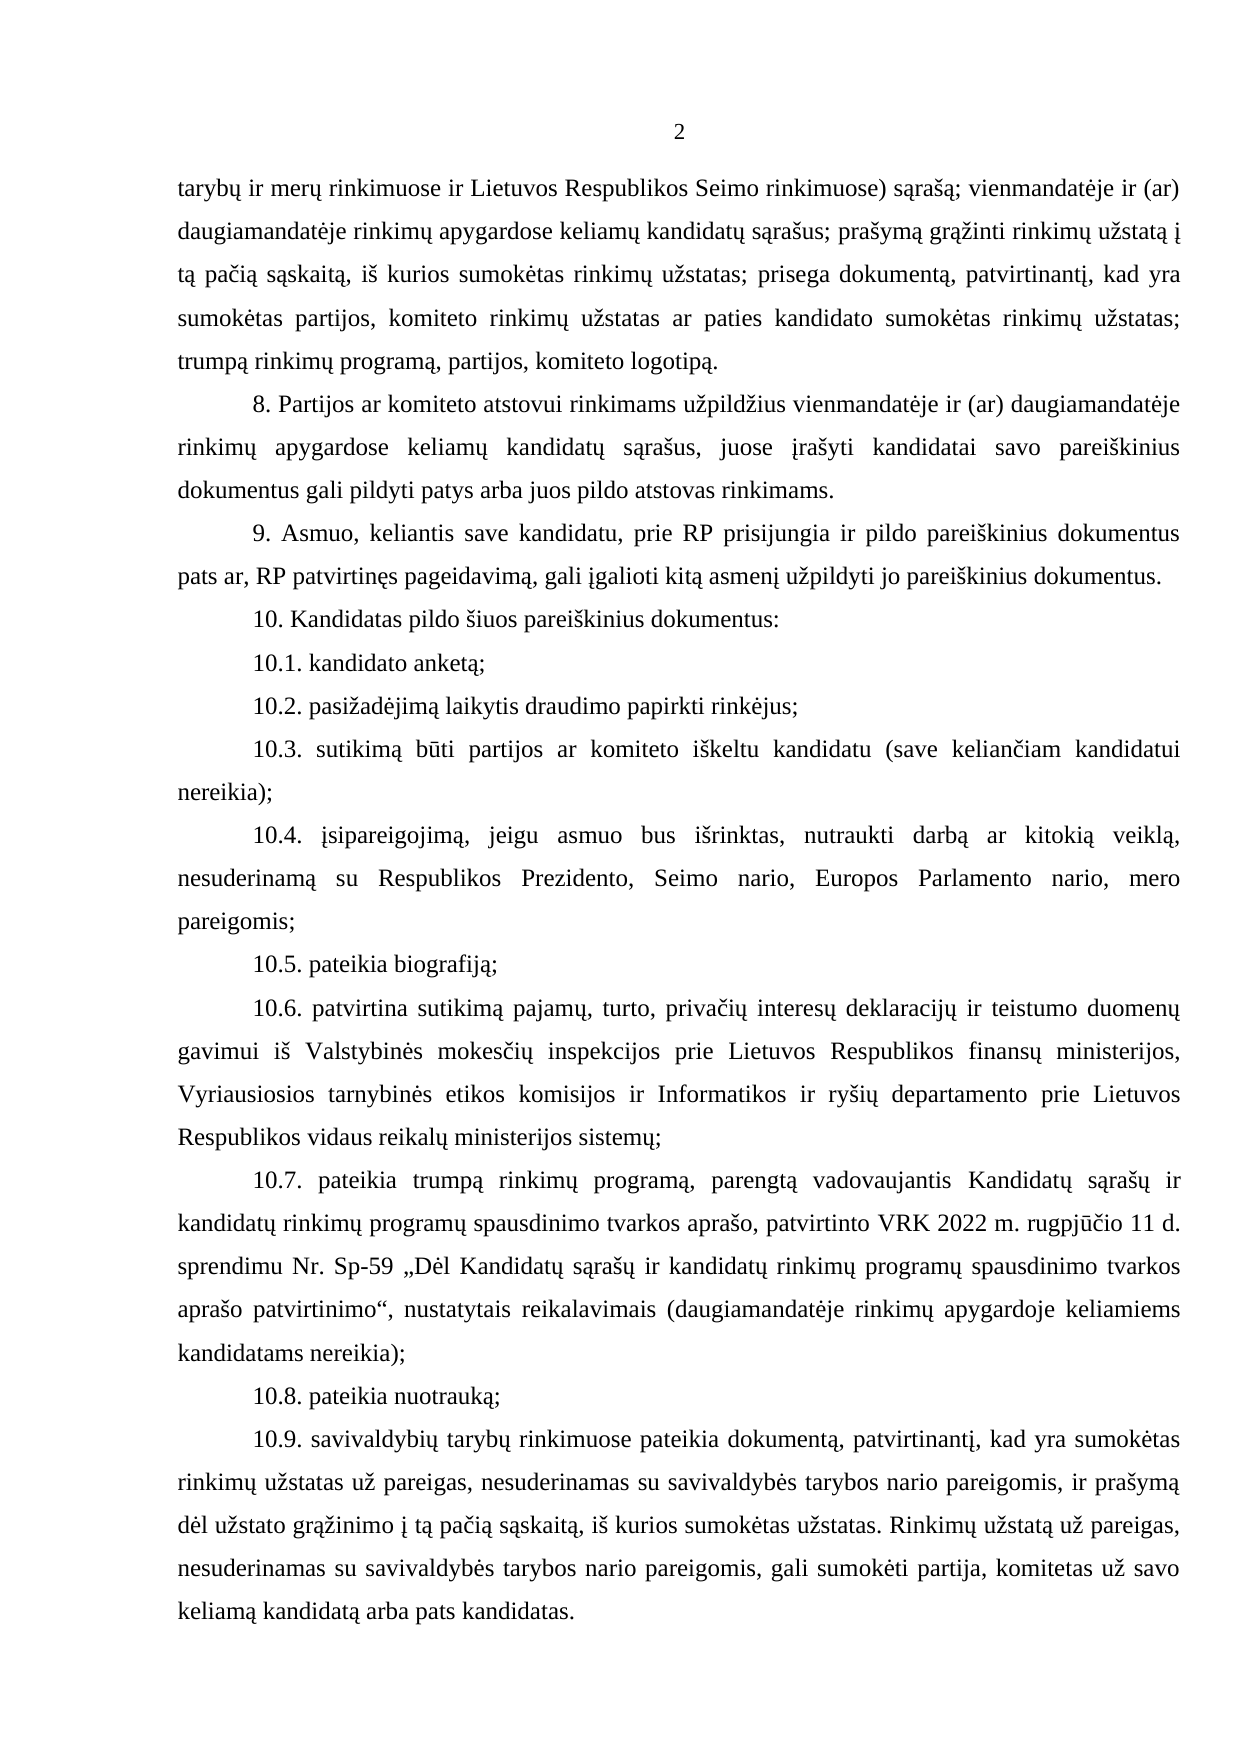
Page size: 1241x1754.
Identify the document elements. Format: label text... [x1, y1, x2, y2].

text 10.8. pateikia nuotrauką; [177, 1381, 1181, 1409]
text tarybų ir merų rinkimuose ir Lietuvos Respublikos Seimo rinkimuose) sąrašą; vienmandatėje ir (ar) daugiamandatėje rinkimų apygardose keliamų kandidatų sąrašus; prašymą grąžinti rinkimų užstatą į tą pačią sąskaitą, iš kurios sumokėtas rinkimų užstatas; prisega dokumentą, patvirtinantį, kad yra sumokėtas partijos, komiteto rinkimų užstatas ar paties kandidato sumokėtas rinkimų užstatas; trumpą rinkimų programą, partijos, komiteto logotipą. [177, 173, 1181, 374]
text 9. Asmuo, keliantis save kandidatu, prie RP prisijungia ir pildo pareiškinius dokumentus pats ar, RP patvirtinęs pageidavimą, gali įgalioti kitą asmenį užpildyti jo pareiškinius dokumentus. [177, 518, 1181, 590]
text 10.2. pasižadėjimą laikytis draudimo papirkti rinkėjus; [177, 691, 1181, 719]
text 10. Kandidatas pildo šiuos pareiškinius dokumentus: [177, 604, 1181, 633]
text 10.5. pateikia biografiją; [177, 949, 1181, 978]
text 10.1. kandidato anketą; [177, 648, 1181, 676]
text 10.3. sutikimą būti partijos ar komiteto iškeltu kandidatu (save keliančiam kandidatui nereikia); [177, 734, 1181, 806]
text 10.6. patvirtina sutikimą pajamų, turto, privačių interesų deklaracijų ir teistumo duomenų gavimui iš Valstybinės mokesčių inspekcijos prie Lietuvos Respublikos finansų ministerijos, Vyriausiosios tarnybinės etikos komisijos ir Informatikos ir ryšių departamento prie Lietuvos Respublikos vidaus reikalų ministerijos sistemų; [177, 993, 1181, 1151]
text 10.9. savivaldybių tarybų rinkimuose pateikia dokumentą, patvirtinantį, kad yra sumokėtas rinkimų užstatas už pareigas, nesuderinamas su savivaldybės tarybos nario pareigomis, ir prašymą dėl užstato grąžinimo į tą pačią sąskaitą, iš kurios sumokėtas užstatas. Rinkimų užstatą už pareigas, nesuderinamas su savivaldybės tarybos nario pareigomis, gali sumokėti partija, komitetas už savo keliamą kandidatą arba pats kandidatas. [177, 1424, 1181, 1625]
text 8. Partijos ar komiteto atstovui rinkimams užpildžius vienmandatėje ir (ar) daugiamandatėje rinkimų apygardose keliamų kandidatų sąrašus, juose įrašyti kandidatai savo pareiškinius dokumentus gali pildyti patys arba juos pildo atstovas rinkimams. [177, 389, 1181, 504]
text 10.7. pateikia trumpą rinkimų programą, parengtą vadovaujantis Kandidatų sąrašų ir kandidatų rinkimų programų spausdinimo tvarkos aprašo, patvirtinto VRK 2022 m. rugpjūčio 11 d. sprendimu Nr. Sp-59 „Dėl Kandidatų sąrašų ir kandidatų rinkimų programų spausdinimo tvarkos aprašo patvirtinimo“, nustatytais reikalavimais (daugiamandatėje rinkimų apygardoje keliamiems kandidatams nereikia); [177, 1165, 1181, 1366]
text 10.4. įsipareigojimą, jeigu asmuo bus išrinktas, nutraukti darbą ar kitokią veiklą, nesuderinamą su Respublikos Prezidento, Seimo nario, Europos Parlamento nario, mero pareigomis; [177, 820, 1181, 935]
